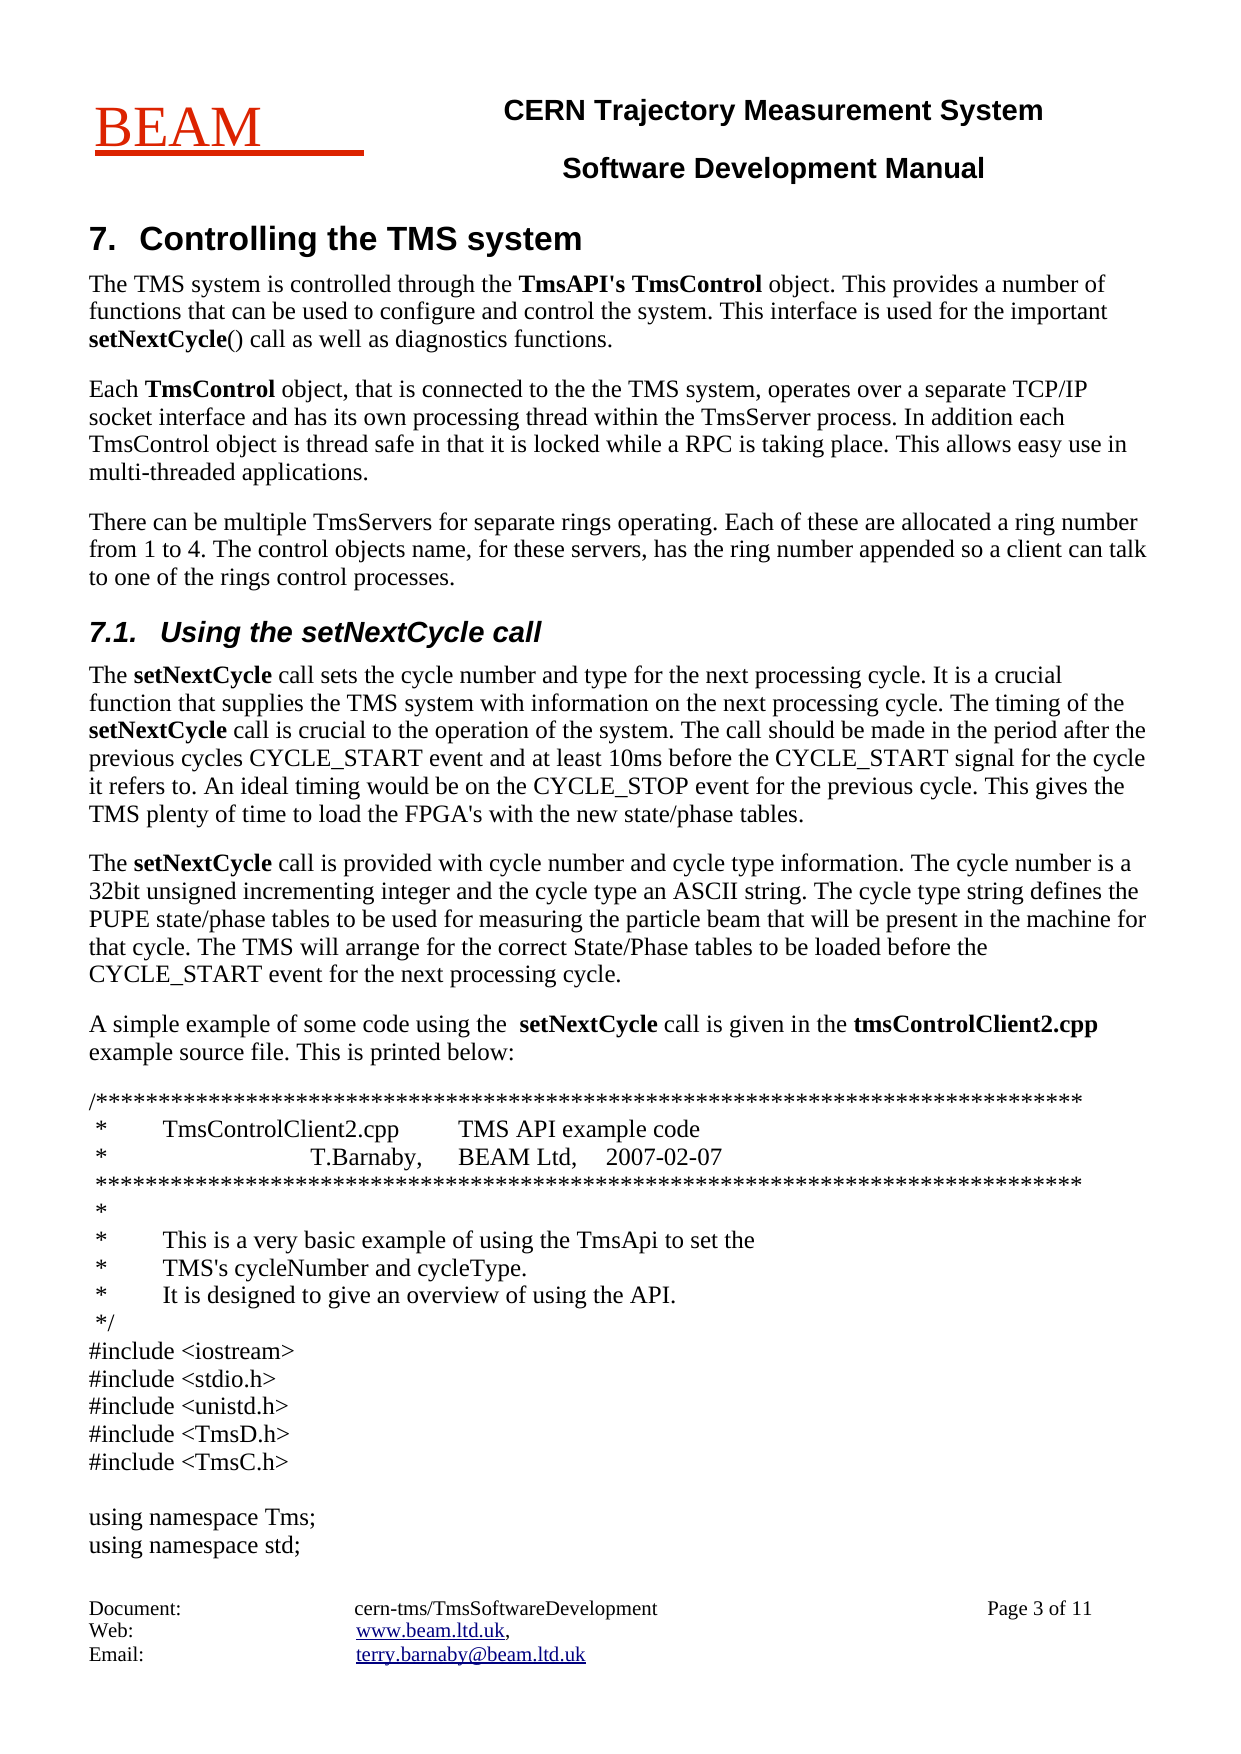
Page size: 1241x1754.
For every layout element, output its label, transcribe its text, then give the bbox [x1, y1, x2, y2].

text */ [88, 1309, 1152, 1337]
subtitle Using the setNextCycle call [88, 616, 1152, 649]
text using namespace Tms; [88, 1503, 1152, 1531]
text * It is designed to give an overview of using the API. [88, 1282, 1152, 1309]
text Each TmsControl object, that is connected to the the TMS system, operates over a separate TCP/IP socket interface and has its own processing thread within the TmsServer process. In addition each TmsControl object is thread safe in that it is locked while a RPC is taking place. This allows easy use in multi-threaded applications. [88, 375, 1152, 486]
text #include <stdio.h> [88, 1365, 1152, 1392]
text #include <iostream> [88, 1337, 1152, 1365]
text * TmsControlClient2.cpp TMS API example code [88, 1115, 1152, 1143]
text The TMS system is controlled through the TmsAPI's TmsControl object. This provides a number of functions that can be used to configure and control the system. This interface is used for the important setNextCycle() call as well as diagnostics functions. [88, 270, 1152, 353]
text #include <unistd.h> [88, 1392, 1152, 1420]
text #include <TmsD.h> [88, 1420, 1152, 1448]
text * This is a very basic example of using the TmsApi to set the [88, 1226, 1152, 1254]
text /******************************************************************************* [88, 1088, 1152, 1115]
text #include <TmsC.h> [88, 1448, 1152, 1476]
text The setNextCycle call is provided with cycle number and cycle type information. The cycle number is a 32bit unsigned incrementing integer and the cycle type an ASCII string. The cycle type string defines the PUPE state/phase tables to be used for measuring the particle beam that will be present in the machine for that cycle. The TMS will arrange for the correct State/Phase tables to be loaded before the CYCLE_START event for the next processing cycle. [88, 849, 1152, 988]
text ******************************************************************************* [88, 1171, 1152, 1198]
text There can be multiple TmsServers for separate rings operating. Each of these are allocated a ring number from 1 to 4. The control objects name, for these servers, has the ring number appended so a client can talk to one of the rings control processes. [88, 508, 1152, 591]
text * [88, 1198, 1152, 1226]
text using namespace std; [88, 1531, 1152, 1559]
text The setNextCycle call sets the cycle number and type for the next processing cycle. It is a crucial function that supplies the TMS system with information on the next processing cycle. The timing of the setNextCycle call is crucial to the operation of the system. The call should be made in the period after the previous cycles CYCLE_START event and at least 10ms before the CYCLE_START signal for the cycle it refers to. An ideal timing would be on the CYCLE_STOP event for the previous cycle. This gives the TMS plenty of time to load the FPGA's with the new state/phase tables. [88, 661, 1152, 827]
text A simple example of some code using the setNextCycle call is given in the tmsControlClient2.cpp example source file. This is printed below: [88, 1010, 1152, 1066]
text * T.Barnaby, BEAM Ltd, 2007-02-07 [88, 1143, 1152, 1171]
text * TMS's cycleNumber and cycleType. [88, 1254, 1152, 1282]
subtitle Controlling the TMS system [88, 220, 1152, 257]
